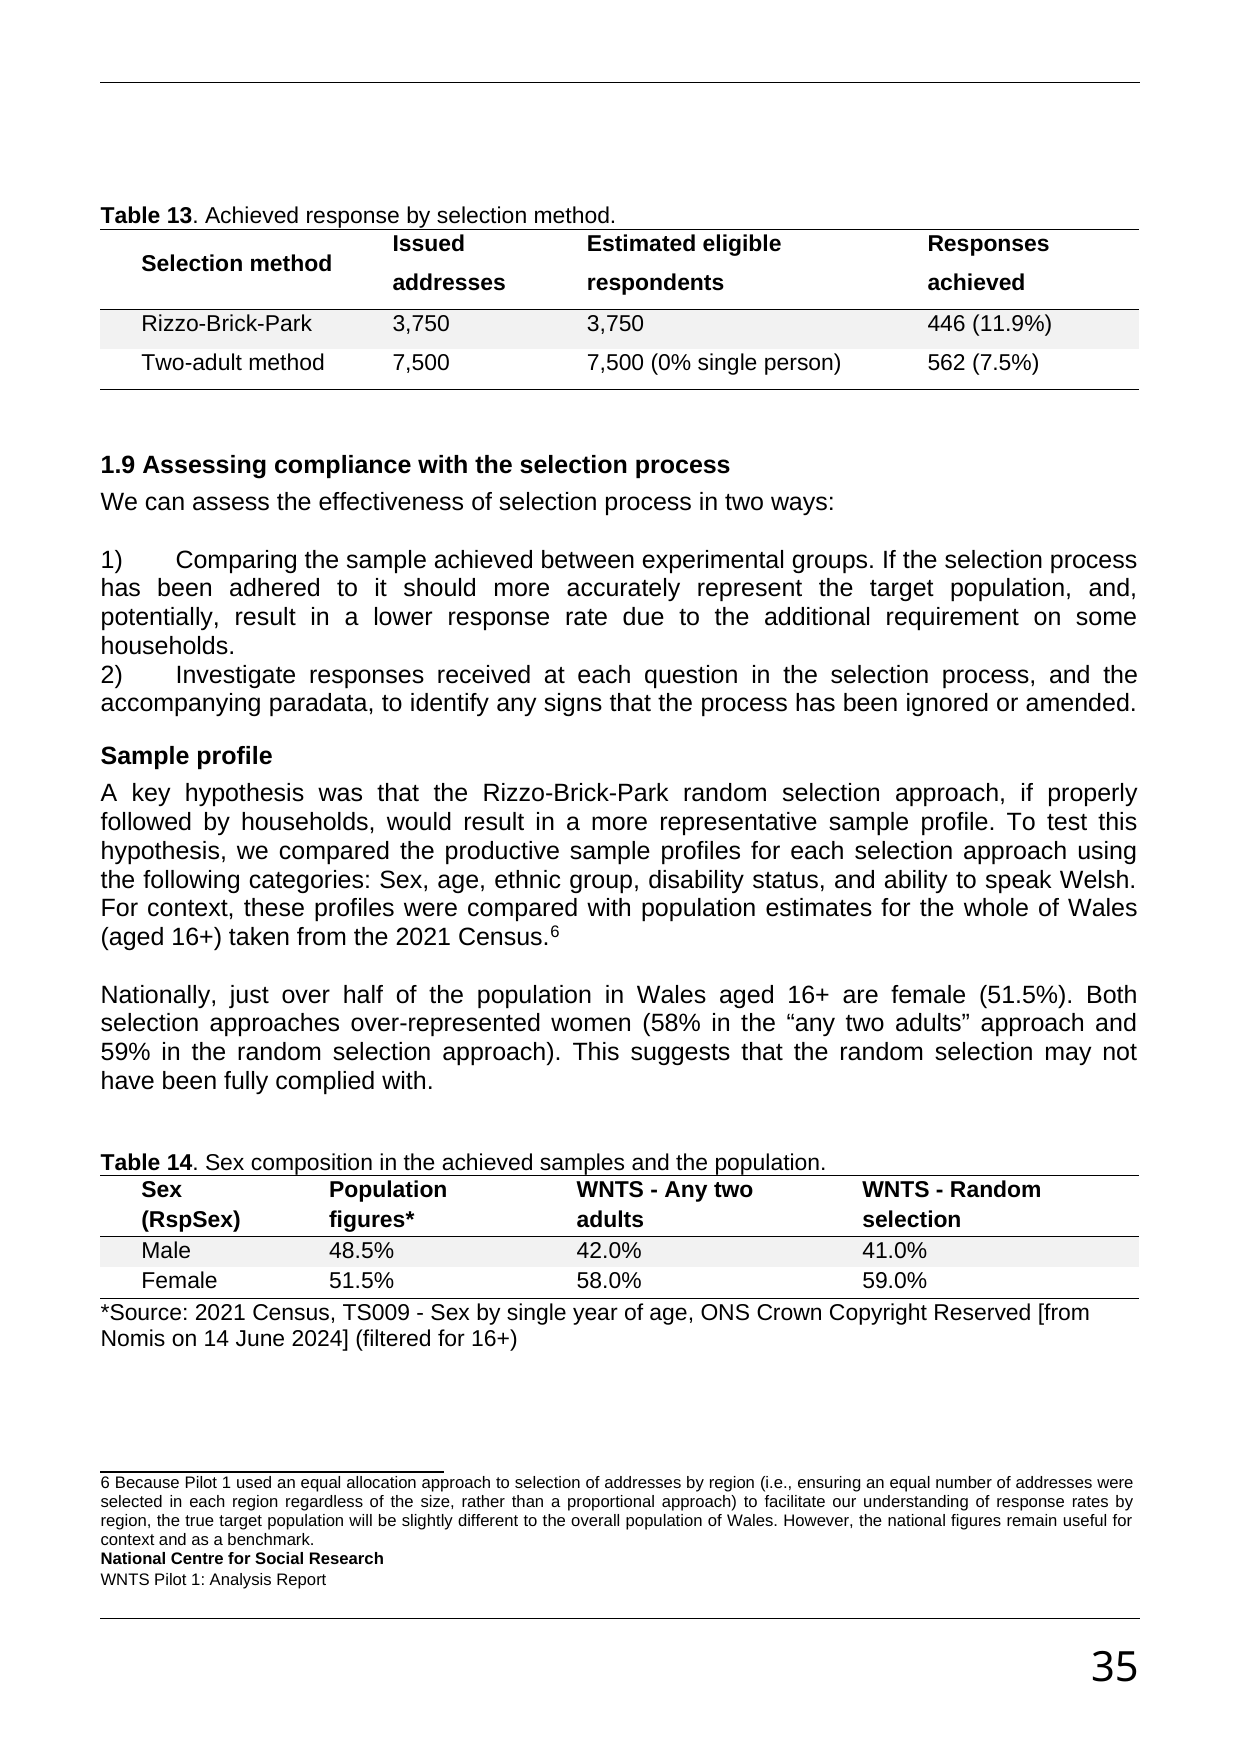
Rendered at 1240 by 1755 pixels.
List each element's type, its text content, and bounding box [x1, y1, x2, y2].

subtitle Sample profile [100, 741, 814, 770]
table_cell Female [100, 1268, 288, 1298]
table_header WNTS - Random selection [821, 1176, 1139, 1236]
table_cell 48.5% [288, 1237, 536, 1267]
list Comparing the sample achieved between experimental groups. If the selection process has been adhered to it should more accurately represent the target population, and, potentially, result in a lower response rate due to the additional requirement on some households. [100, 545, 1139, 660]
table_header Responses achieved [886, 230, 1139, 309]
table_cell 562 (7.5%) [886, 349, 1139, 389]
text Table 14. Sex composition in the achieved samples and the population. [100, 1148, 1090, 1175]
table_header Issued addresses [351, 230, 546, 309]
text *Source: 2021 Census, TS009 - Sex by single year of age, ONS Crown Copyright Reserved [from Nomis on 14 June 2024] (filtered for 16+) [100, 1299, 1139, 1351]
table_cell Male [100, 1237, 288, 1267]
table_header Sex (RspSex) [100, 1176, 288, 1236]
list Investigate responses received at each question in the selection process, and the accompanying paradata, to identify any signs that the process has been ignored or amended. [100, 660, 1139, 741]
table_header Selection method [100, 230, 351, 309]
text We can assess the effectiveness of selection process in two ways: [100, 487, 1139, 516]
table_header WNTS - Any two adults [536, 1176, 821, 1236]
table_cell Rizzo-Brick-Park [100, 310, 351, 349]
table_cell 3,750 [546, 310, 886, 349]
table_header Population figures* [288, 1176, 536, 1236]
table_cell 59.0% [821, 1268, 1139, 1298]
subtitle Assessing compliance with the selection process [100, 450, 1139, 479]
table_cell Two-adult method [100, 349, 351, 389]
table_cell 446 (11.9%) [886, 310, 1139, 349]
table_cell 51.5% [288, 1268, 536, 1298]
table_cell 42.0% [536, 1237, 821, 1267]
table_cell 41.0% [821, 1237, 1139, 1267]
text Table 13. Achieved response by selection method. [100, 202, 814, 229]
table_cell 7,500 (0% single person) [546, 349, 886, 389]
text A key hypothesis was that the Rizzo-Brick-Park random selection approach, if properly followed by households, would result in a more representative sample profile. To test this hypothesis, we compared the productive sample profiles for each selection approach using the following categories: Sex, age, ethnic group, disability status, and ability to speak Welsh. For context, these profiles were compared with population estimates for the whole of Wales (aged 16+) taken from the 2021 Census. [100, 778, 1139, 951]
table_cell 7,500 [351, 349, 546, 389]
table_header Estimated eligible respondents [546, 230, 886, 309]
text Nationally, just over half of the population in Wales aged 16+ are female (51.5%). Both selection approaches over-represented women (58% in the “any two adults” approach and 59% in the random selection approach). This suggests that the random selection may not have been fully complied with. [100, 980, 1139, 1095]
table_cell 3,750 [351, 310, 546, 349]
table_cell 58.0% [536, 1268, 821, 1298]
text Because Pilot 1 used an equal allocation approach to selection of addresses by region (i.e., ensuring an equal number of addresses were selected in each region regardless of the size, rather than a proportional approach) to facilitate our understanding of response rates by region, the true target population will be slightly different to the overall population of Wales. However, the national figures remain useful for context and as a benchmark. [100, 1472, 1134, 1549]
